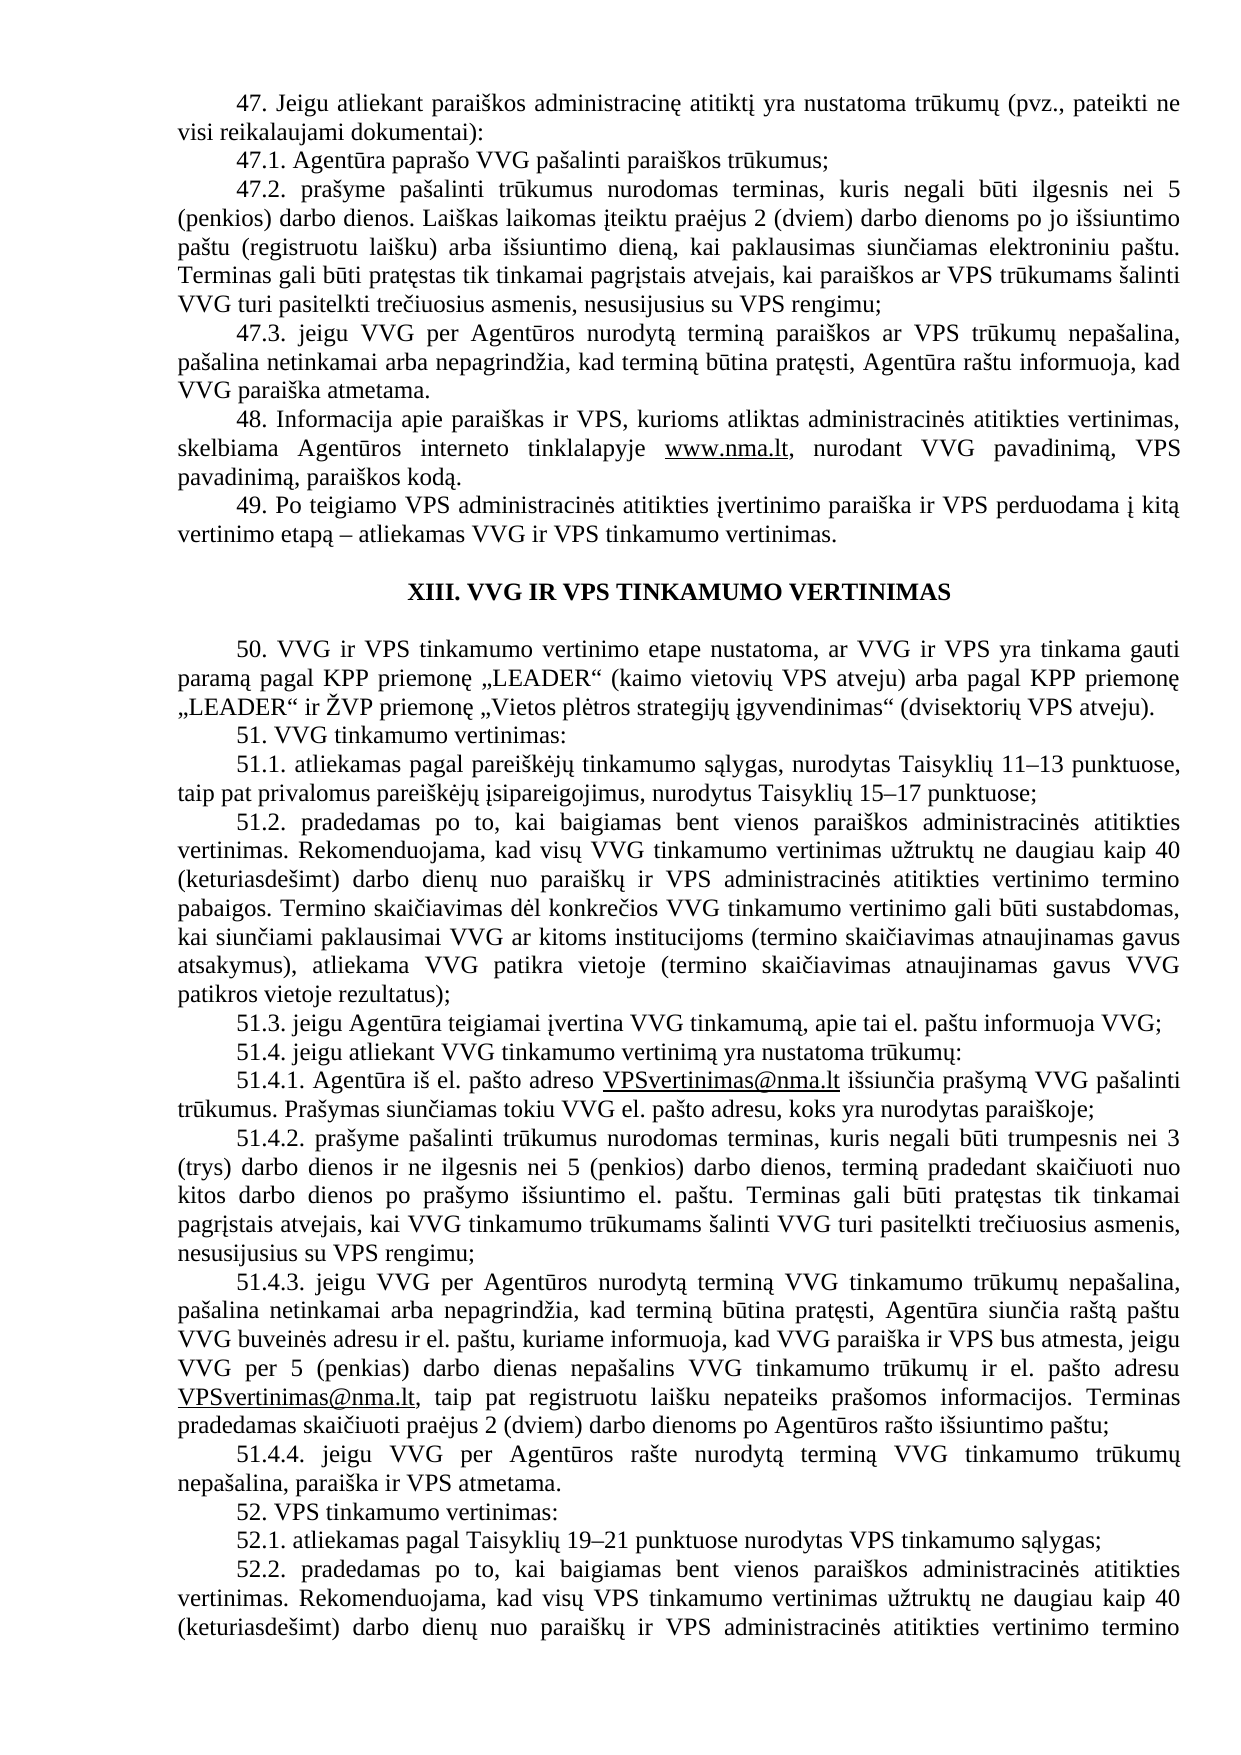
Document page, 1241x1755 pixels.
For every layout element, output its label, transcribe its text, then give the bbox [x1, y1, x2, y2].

text 47.2. prašyme pašalinti trūkumus nurodomas terminas, kuris negali būti ilgesnis nei 5 (penkios) darbo dienos. Laiškas laikomas įteiktu praėjus 2 (dviem) darbo dienoms po jo išsiuntimo paštu (registruotu laišku) arba išsiuntimo dieną, kai paklausimas siunčiamas elektroniniu paštu. Terminas gali būti pratęstas tik tinkamai pagrįstais atvejais, kai paraiškos ar VPS trūkumams šalinti VVG turi pasitelkti trečiuosius asmenis, nesusijusius su VPS rengimu; [177, 174, 1181, 318]
text 49. Po teigiamo VPS administracinės atitikties įvertinimo paraiška ir VPS perduodama į kitą vertinimo etapą – atliekamas VVG ir VPS tinkamumo vertinimas. [177, 490, 1181, 548]
text 47.1. Agentūra paprašo VVG pašalinti paraiškos trūkumus; [177, 145, 1181, 174]
text 48. Informacija apie paraiškas ir VPS, kurioms atliktas administracinės atitikties vertinimas, skelbiama Agentūros interneto tinklalapyje www.nma.lt, nurodant VVG pavadinimą, VPS pavadinimą, paraiškos kodą. [177, 404, 1181, 490]
text 47. Jeigu atliekant paraiškos administracinę atitiktį yra nustatoma trūkumų (pvz., pateikti ne visi reikalaujami dokumentai): [177, 88, 1181, 145]
text 47.3. jeigu VVG per Agentūros nurodytą terminą paraiškos ar VPS trūkumų nepašalina, pašalina netinkamai arba nepagrindžia, kad terminą būtina pratęsti, Agentūra raštu informuoja, kad VVG paraiška atmetama. [177, 318, 1181, 404]
text 52. VPS tinkamumo vertinimas: [177, 1497, 1181, 1525]
text 51.3. jeigu Agentūra teigiamai įvertina VVG tinkamumą, apie tai el. paštu informuoja VVG; [177, 1008, 1181, 1037]
text XIII. VVG IR VPS TINKAMUMO VERTINIMAS [177, 577, 1181, 605]
text 52.1. atliekamas pagal Taisyklių 19–21 punktuose nurodytas VPS tinkamumo sąlygas; [177, 1525, 1181, 1554]
text 51.2. pradedamas po to, kai baigiamas bent vienos paraiškos administracinės atitikties vertinimas. Rekomenduojama, kad visų VVG tinkamumo vertinimas užtruktų ne daugiau kaip 40 (keturiasdešimt) darbo dienų nuo paraiškų ir VPS administracinės atitikties vertinimo termino pabaigos. Termino skaičiavimas dėl konkrečios VVG tinkamumo vertinimo gali būti sustabdomas, kai siunčiami paklausimai VVG ar kitoms institucijoms (termino skaičiavimas atnaujinamas gavus atsakymus), atliekama VVG patikra vietoje (termino skaičiavimas atnaujinamas gavus VVG patikros vietoje rezultatus); [177, 807, 1181, 1008]
text 51.4.1. Agentūra iš el. pašto adreso VPSvertinimas@nma.lt išsiunčia prašymą VVG pašalinti trūkumus. Prašymas siunčiamas tokiu VVG el. pašto adresu, koks yra nurodytas paraiškoje; [177, 1065, 1181, 1123]
text 51.4.2. prašyme pašalinti trūkumus nurodomas terminas, kuris negali būti trumpesnis nei 3 (trys) darbo dienos ir ne ilgesnis nei 5 (penkios) darbo dienos, terminą pradedant skaičiuoti nuo kitos darbo dienos po prašymo išsiuntimo el. paštu. Terminas gali būti pratęstas tik tinkamai pagrįstais atvejais, kai VVG tinkamumo trūkumams šalinti VVG turi pasitelkti trečiuosius asmenis, nesusijusius su VPS rengimu; [177, 1123, 1181, 1267]
text 52.2. pradedamas po to, kai baigiamas bent vienos paraiškos administracinės atitikties vertinimas. Rekomenduojama, kad visų VPS tinkamumo vertinimas užtruktų ne daugiau kaip 40 (keturiasdešimt) darbo dienų nuo paraiškų ir VPS administracinės atitikties vertinimo termino [177, 1554, 1181, 1640]
text 51.4. jeigu atliekant VVG tinkamumo vertinimą yra nustatoma trūkumų: [177, 1037, 1181, 1065]
text 51. VVG tinkamumo vertinimas: [177, 720, 1181, 749]
text 50. VVG ir VPS tinkamumo vertinimo etape nustatoma, ar VVG ir VPS yra tinkama gauti paramą pagal KPP priemonę „LEADER“ (kaimo vietovių VPS atveju) arba pagal KPP priemonę „LEADER“ ir ŽVP priemonę „Vietos plėtros strategijų įgyvendinimas“ (dvisektorių VPS atveju). [177, 634, 1181, 720]
text 51.1. atliekamas pagal pareiškėjų tinkamumo sąlygas, nurodytas Taisyklių 11–13 punktuose, taip pat privalomus pareiškėjų įsipareigojimus, nurodytus Taisyklių 15–17 punktuose; [177, 749, 1181, 807]
text 51.4.4. jeigu VVG per Agentūros rašte nurodytą terminą VVG tinkamumo trūkumų nepašalina, paraiška ir VPS atmetama. [177, 1439, 1181, 1497]
text 51.4.3. jeigu VVG per Agentūros nurodytą terminą VVG tinkamumo trūkumų nepašalina, pašalina netinkamai arba nepagrindžia, kad terminą būtina pratęsti, Agentūra siunčia raštą paštu VVG buveinės adresu ir el. paštu, kuriame informuoja, kad VVG paraiška ir VPS bus atmesta, jeigu VVG per 5 (penkias) darbo dienas nepašalins VVG tinkamumo trūkumų ir el. pašto adresu VPSvertinimas@nma.lt, taip pat registruotu laišku nepateiks prašomos informacijos. Terminas pradedamas skaičiuoti praėjus 2 (dviem) darbo dienoms po Agentūros rašto išsiuntimo paštu; [177, 1267, 1181, 1439]
